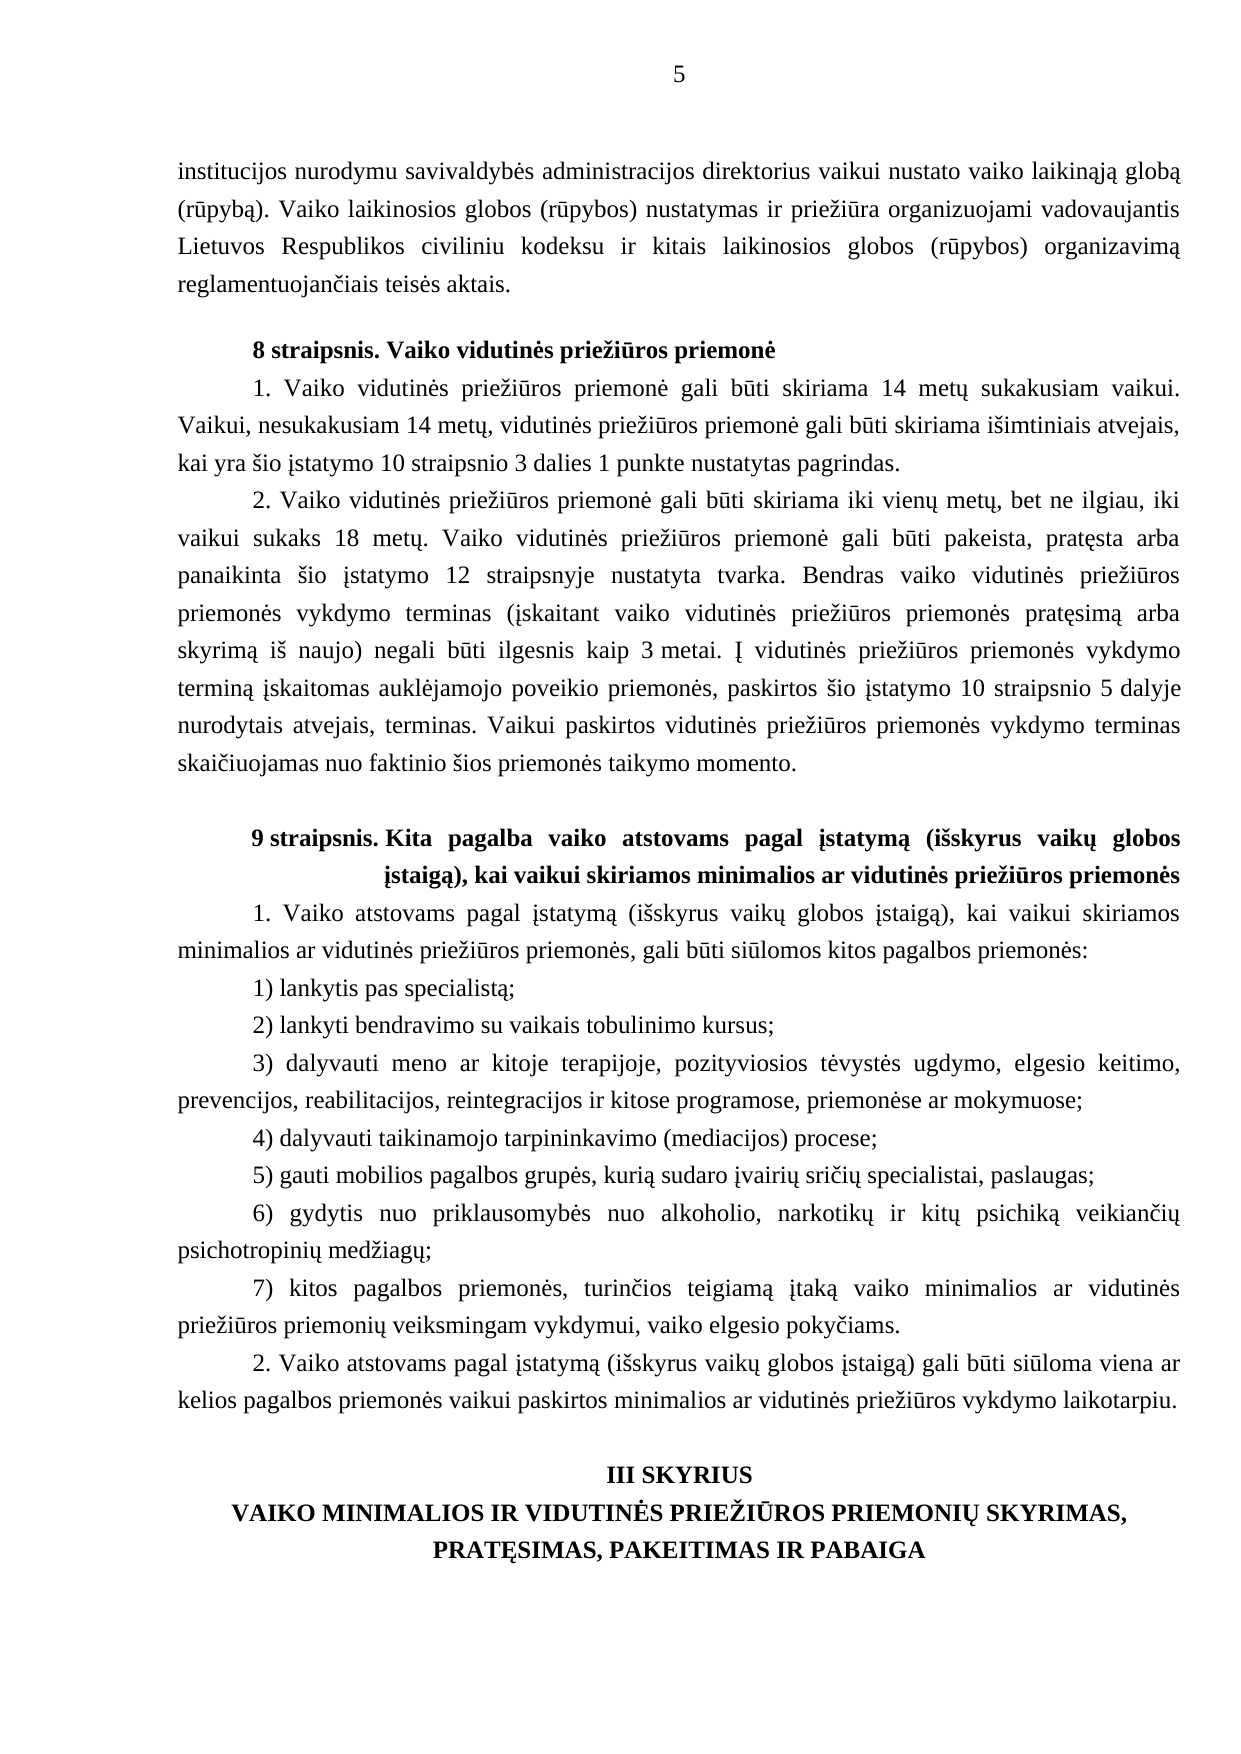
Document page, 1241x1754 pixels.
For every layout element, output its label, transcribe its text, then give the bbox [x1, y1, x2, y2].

text 2. Vaiko atstovams pagal įstatymą (išskyrus vaikų globos įstaigą) gali būti siūloma viena ar kelios pagalbos priemonės vaikui paskirtos minimalios ar vidutinės priežiūros vykdymo laikotarpiu. [177, 1339, 1181, 1414]
text 5) gauti mobilios pagalbos grupės, kurią sudaro įvairių sričių specialistai, paslaugas; [177, 1151, 1181, 1189]
text 8 straipsnis. Vaiko vidutinės priežiūros priemonė [177, 326, 1181, 364]
text 3) dalyvauti meno ar kitoje terapijoje, pozityviosios tėvystės ugdymo, elgesio keitimo, prevencijos, reabilitacijos, reintegracijos ir kitose programose, priemonėse ar mokymuose; [177, 1039, 1181, 1114]
text III SKYRIUS [177, 1451, 1181, 1489]
text 1. Vaiko atstovams pagal įstatymą (išskyrus vaikų globos įstaigą), kai vaikui skiriamos minimalios ar vidutinės priežiūros priemonės, gali būti siūlomos kitos pagalbos priemonės: [177, 889, 1181, 964]
text 4) dalyvauti taikinamojo tarpininkavimo (mediacijos) procese; [177, 1114, 1181, 1151]
text 2. Vaiko vidutinės priežiūros priemonė gali būti skiriama iki vienų metų, bet ne ilgiau, iki vaikui sukaks 18 metų. Vaiko vidutinės priežiūros priemonė gali būti pakeista, pratęsta arba panaikinta šio įstatymo 12 straipsnyje nustatyta tvarka. Bendras vaiko vidutinės priežiūros priemonės vykdymo terminas (įskaitant vaiko vidutinės priežiūros priemonės pratęsimą arba skyrimą iš naujo) negali būti ilgesnis kaip 3 metai. Į vidutinės priežiūros priemonės vykdymo terminą įskaitomas auklėjamojo poveikio priemonės, paskirtos šio įstatymo 10 straipsnio 5 dalyje nurodytais atvejais, terminas. Vaikui paskirtos vidutinės priežiūros priemonės vykdymo terminas skaičiuojamas nuo faktinio šios priemonės taikymo momento. [177, 476, 1181, 776]
text 1. Vaiko vidutinės priežiūros priemonė gali būti skiriama 14 metų sukakusiam vaikui. Vaikui, nesukakusiam 14 metų, vidutinės priežiūros priemonė gali būti skiriama išimtiniais atvejais, kai yra šio įstatymo 10 straipsnio 3 dalies 1 punkte nustatytas pagrindas. [177, 364, 1181, 476]
text 2) lankyti bendravimo su vaikais tobulinimo kursus; [177, 1001, 1181, 1039]
text institucijos nurodymu savivaldybės administracijos direktorius vaikui nustato vaiko laikinąją globą (rūpybą). Vaiko laikinosios globos (rūpybos) nustatymas ir priežiūra organizuojami vadovaujantis Lietuvos Respublikos civiliniu kodeksu ir kitais laikinosios globos (rūpybos) organizavimą reglamentuojančiais teisės aktais. [177, 148, 1181, 298]
text 9 straipsnis. Kita pagalba vaiko atstovams pagal įstatymą (išskyrus vaikų globos įstaigą), kai vaikui skiriamos minimalios ar vidutinės priežiūros priemonės [251, 814, 1181, 889]
text 7) kitos pagalbos priemonės, turinčios teigiamą įtaką vaiko minimalios ar vidutinės priežiūros priemonių veiksmingam vykdymui, vaiko elgesio pokyčiams. [177, 1264, 1181, 1339]
text 1) lankytis pas specialistą; [177, 964, 1181, 1001]
text 6) gydytis nuo priklausomybės nuo alkoholio, narkotikų ir kitų psichiką veikiančių psichotropinių medžiagų; [177, 1189, 1181, 1264]
text VAIKO MINIMALIOS IR VIDUTINĖS PRIEŽIŪROS PRIEMONIŲ SKYRIMAS, PRATĘSIMAS, PAKEITIMAS IR PABAIGA [177, 1489, 1181, 1564]
